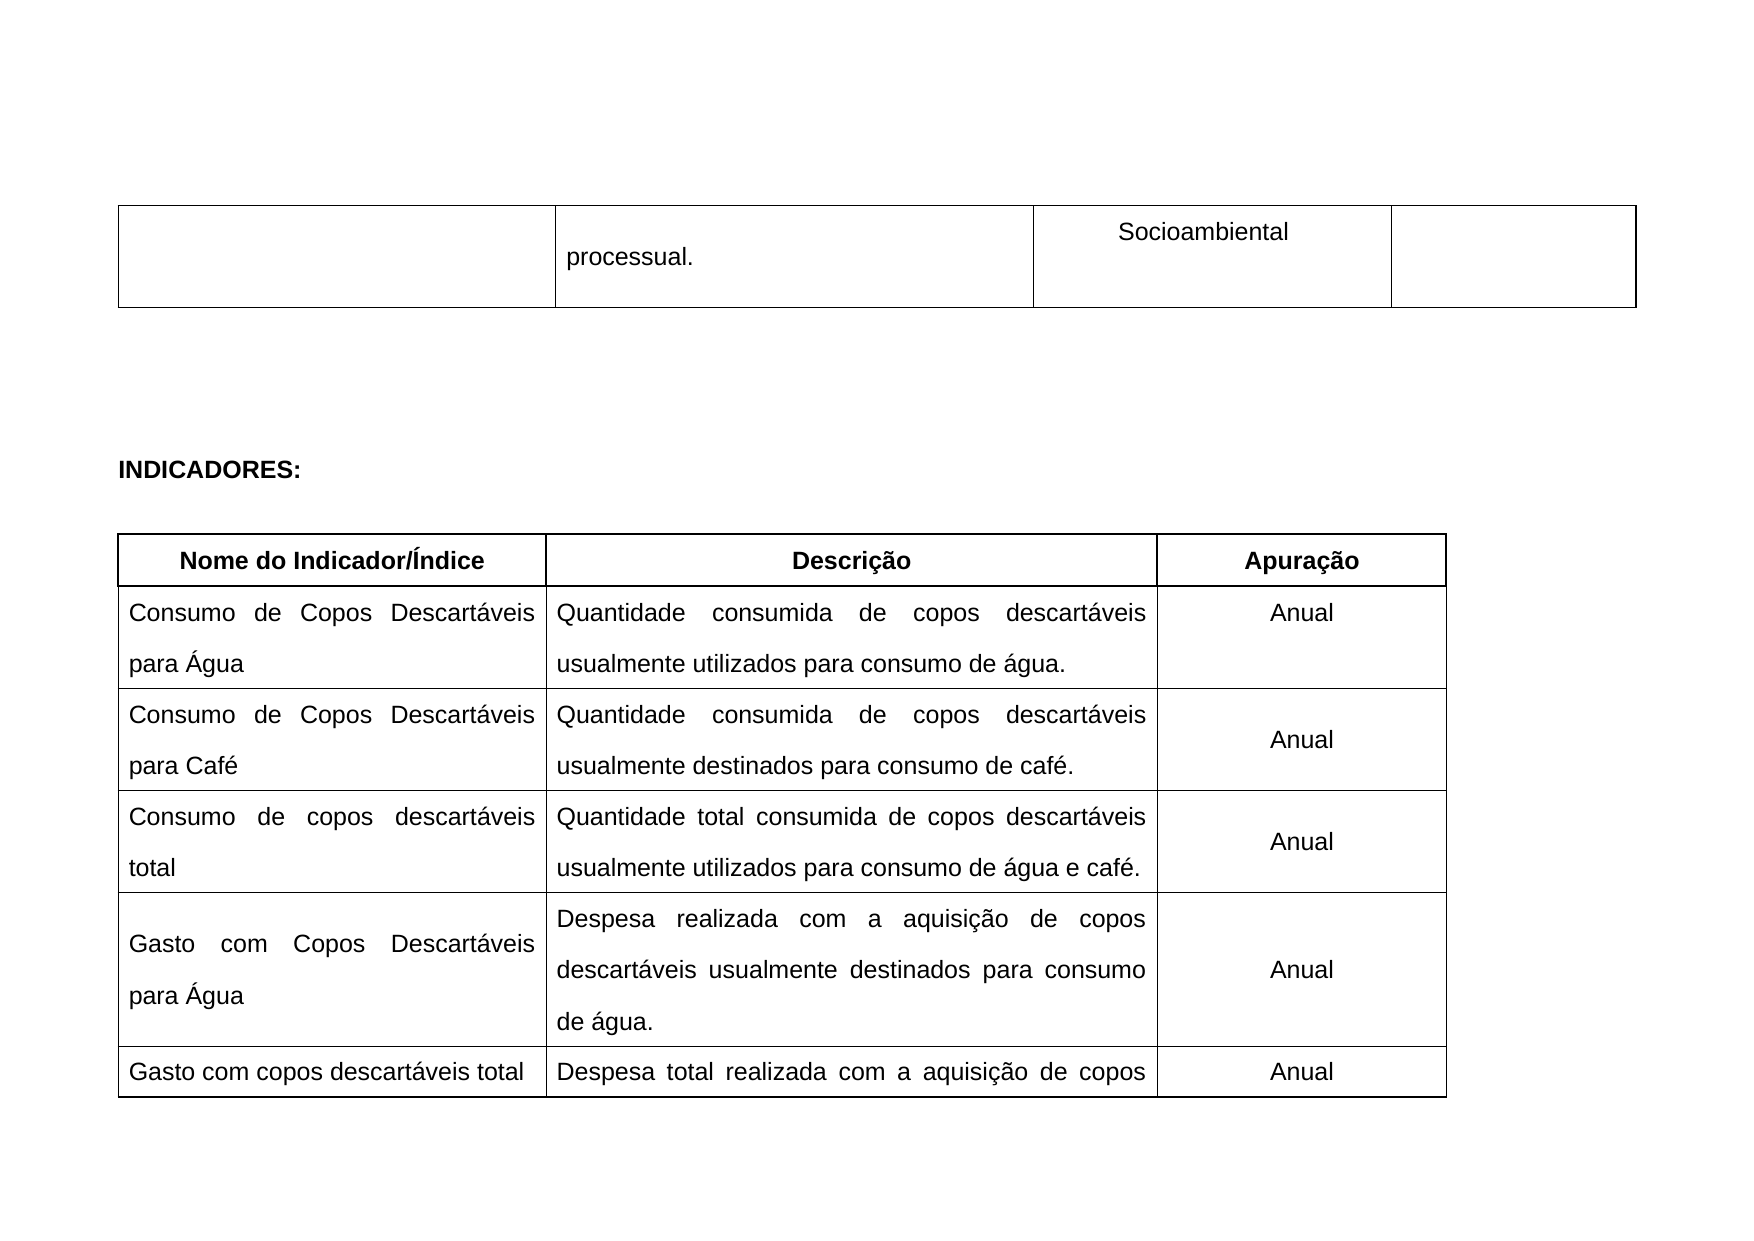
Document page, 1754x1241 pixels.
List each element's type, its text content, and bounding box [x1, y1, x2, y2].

table_cell Gasto com Copos Descartáveis para Água [119, 893, 546, 1046]
table_cell Consumo de Copos Descartáveis para Água [119, 587, 546, 688]
table_cell [119, 206, 555, 307]
table_cell [1392, 206, 1635, 307]
text INDICADORES: [118, 455, 1636, 484]
table_cell Despesa total realizada com a aquisição de copos [547, 1047, 1157, 1096]
table_cell Anual [1158, 587, 1446, 688]
table_cell Anual [1158, 893, 1446, 1046]
table_cell Quantidade total consumida de copos descartáveis usualmente utilizados para consumo de água e café. [547, 791, 1157, 892]
table_cell Consumo de Copos Descartáveis para Café [119, 689, 546, 790]
table_cell processual. [556, 206, 1033, 307]
table_cell Consumo de copos descartáveis total [119, 791, 546, 892]
table_header Apuração [1158, 535, 1445, 585]
table_cell Anual [1158, 1047, 1446, 1096]
table_header Nome do Indicador/Índice [119, 535, 545, 585]
table_header Descrição [547, 535, 1156, 585]
table_cell Gasto com copos descartáveis total [119, 1047, 546, 1096]
table_cell Anual [1158, 689, 1446, 790]
table_cell Anual [1158, 791, 1446, 892]
table_cell Socioambiental [1034, 206, 1391, 307]
table_cell Despesa realizada com a aquisição de copos descartáveis usualmente destinados para consumo de água. [547, 893, 1157, 1046]
table_cell Quantidade consumida de copos descartáveis usualmente utilizados para consumo de água. [547, 587, 1157, 688]
table_cell Quantidade consumida de copos descartáveis usualmente destinados para consumo de café. [547, 689, 1157, 790]
